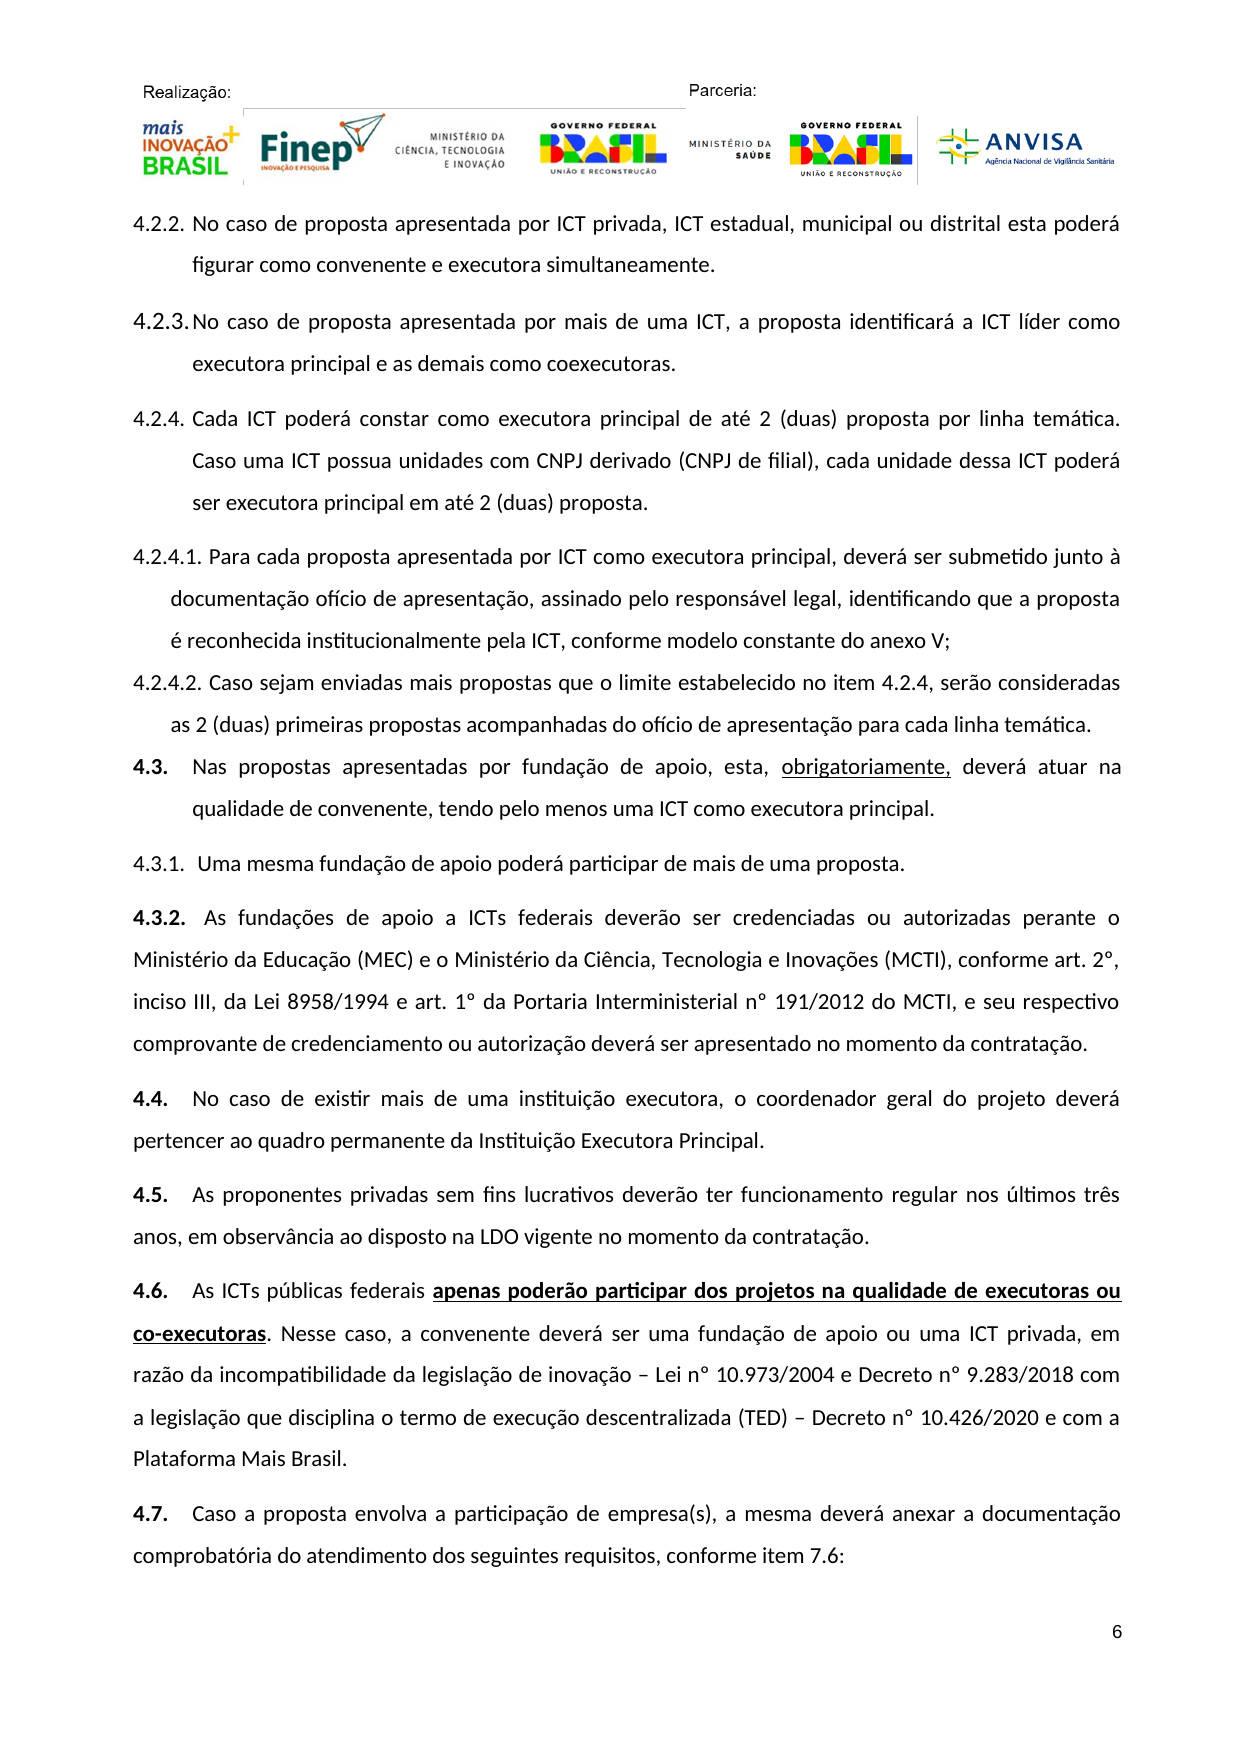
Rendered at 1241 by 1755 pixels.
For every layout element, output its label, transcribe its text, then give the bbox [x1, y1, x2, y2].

list Cada ICT poderá constar como executora principal de até 2 (duas) proposta por linha temática. Caso uma ICT possua unidades com CNPJ derivado (CNPJ de filial), cada unidade dessa ICT poderá ser executora principal em até 2 (duas) proposta. [133, 404, 1122, 516]
list As ICTs públicas federais apenas poderão participar dos projetos na qualidade de executoras ou co-executoras. Nesse caso, a convenente deverá ser uma fundação de apoio ou uma ICT privada, em razão da incompatibilidade da legislação de inovação – Lei nº 10.973/2004 e Decreto nº 9.283/2018 com a legislação que disciplina o termo de execução descentralizada (TED) – Decreto nº 10.426/2020 e com a Plataforma Mais Brasil. [133, 1277, 1122, 1473]
list Nas propostas apresentadas por fundação de apoio, esta, obrigatoriamente, deverá atuar na qualidade de convenente, tendo pelo menos uma ICT como executora principal. [133, 752, 1122, 822]
list Caso a proposta envolva a participação de empresa(s), a mesma deverá anexar a documentação comprobatória do atendimento dos seguintes requisitos, conforme item 7.6: [133, 1499, 1122, 1569]
list As proponentes privadas sem fins lucrativos deverão ter funcionamento regular nos últimos três anos, em observância ao disposto na LDO vigente no momento da contratação. [133, 1180, 1122, 1250]
text 4.2.4.1. Para cada proposta apresentada por ICT como executora principal, deverá ser submetido junto à documentação ofício de apresentação, assinado pelo responsável legal, identificando que a proposta é reconhecida institucionalmente pela ICT, conforme modelo constante do anexo V; [133, 542, 1122, 654]
list No caso de proposta apresentada por ICT privada, ICT estadual, municipal ou distrital esta poderá figurar como convenente e executora simultaneamente. [133, 209, 1122, 279]
list As fundações de apoio a ICTs federais deverão ser credenciadas ou autorizadas perante o Ministério da Educação (MEC) e o Ministério da Ciência, Tecnologia e Inovações (MCTI), conforme art. 2º, inciso III, da Lei 8958/1994 e art. 1º da Portaria Interministerial nº 191/2012 do MCTI, e seu respectivo comprovante de credenciamento ou autorização deverá ser apresentado no momento da contratação. [133, 903, 1122, 1057]
list No caso de proposta apresentada por mais de uma ICT, a proposta identificará a ICT líder como executora principal e as demais como coexecutoras. [133, 305, 1122, 378]
list Uma mesma fundação de apoio poderá participar de mais de uma proposta. [133, 849, 1122, 877]
text 4.2.4.2. Caso sejam enviadas mais propostas que o limite estabelecido no item 4.2.4, serão consideradas as 2 (duas) primeiras propostas acompanhadas do ofício de apresentação para cada linha temática. [133, 668, 1122, 738]
list No caso de existir mais de uma instituição executora, o coordenador geral do projeto deverá pertencer ao quadro permanente da Instituição Executora Principal. [133, 1084, 1122, 1154]
